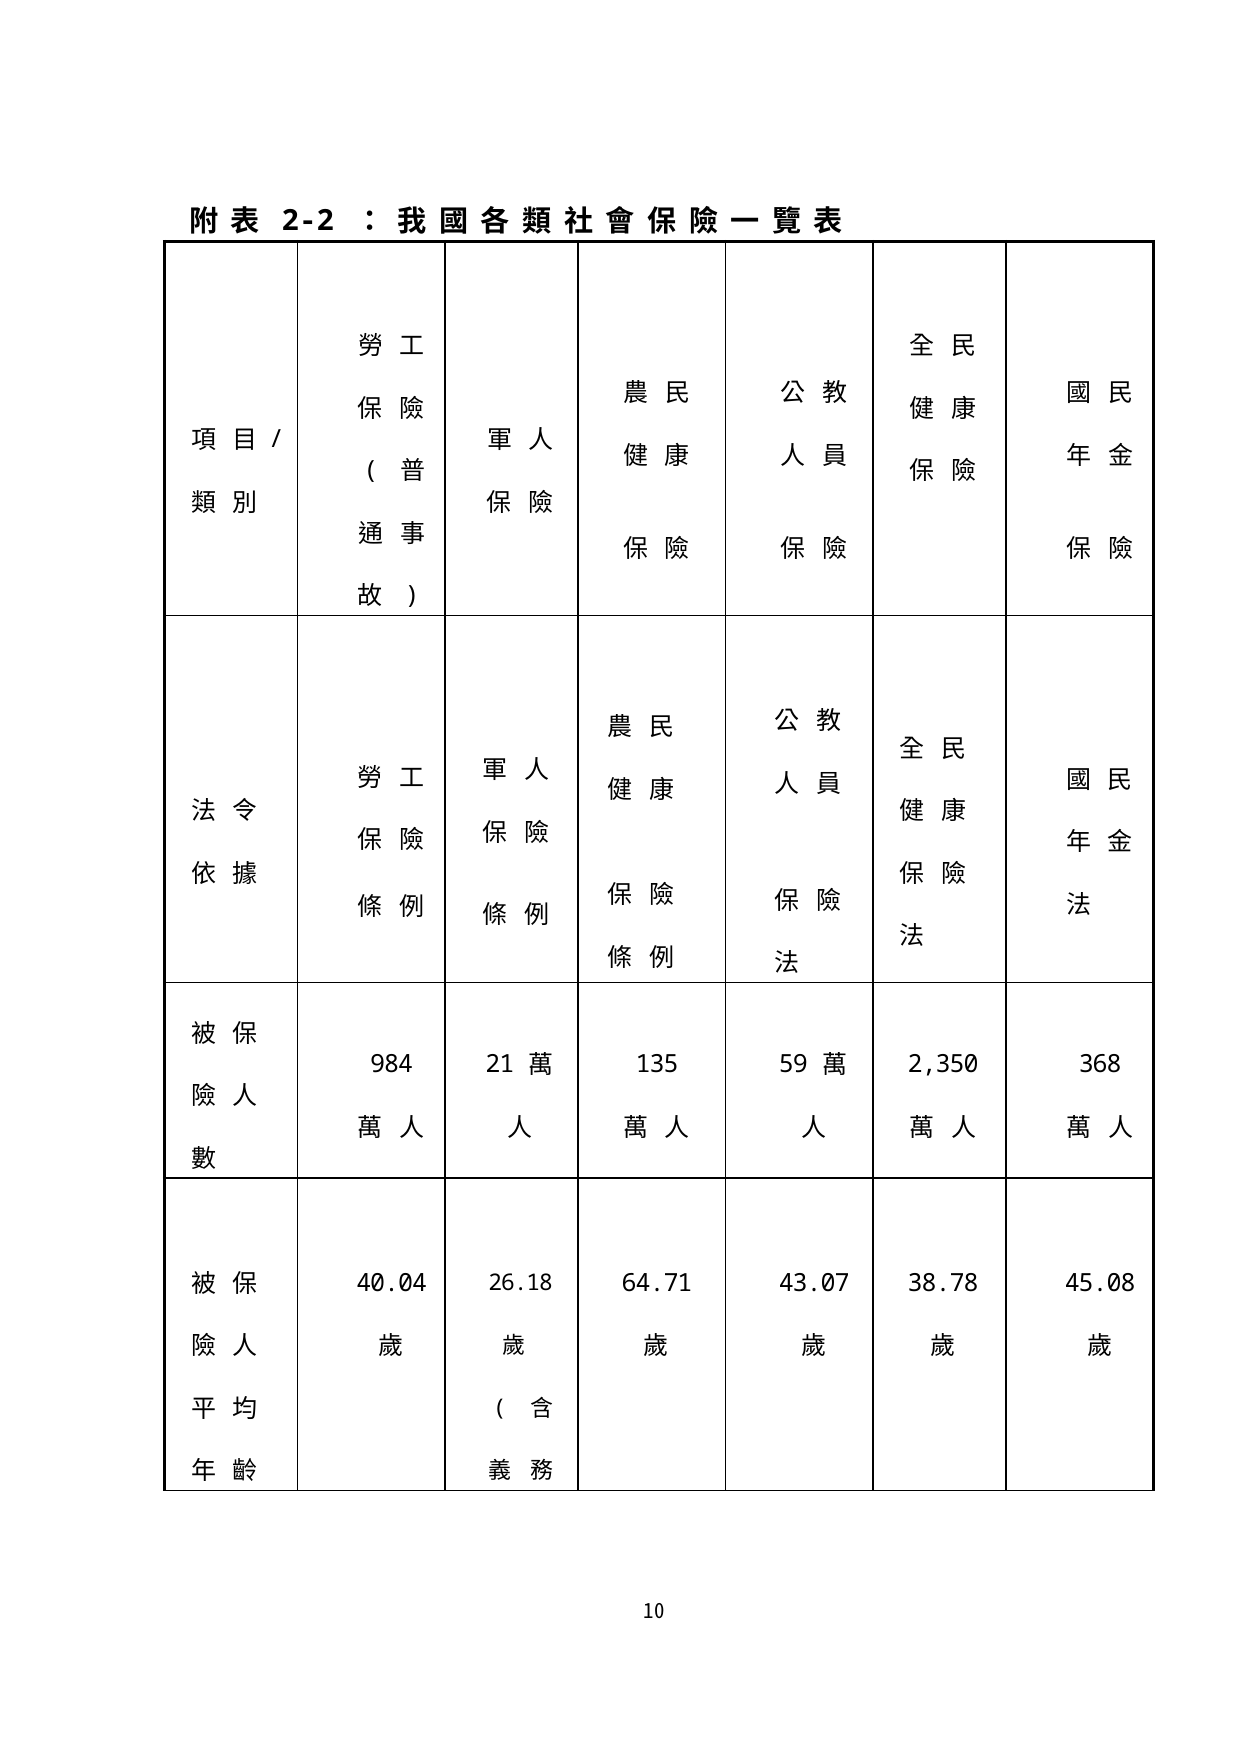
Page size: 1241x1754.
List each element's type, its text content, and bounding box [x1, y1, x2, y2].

table_cell 135萬人 [579, 983, 725, 1177]
table_cell 勞工保險 條例 [298, 616, 444, 982]
table_cell 59萬人 [726, 983, 872, 1177]
table_cell 農民健康 保險條例 [579, 616, 725, 982]
table_cell 43.07歲 [726, 1179, 872, 1490]
table_cell 2,350萬人 [874, 983, 1005, 1177]
table_cell 被保險人數 [166, 983, 297, 1177]
text 附表2-2：我國各類社會保險一覽表 [153, 177, 1058, 240]
table_cell 368萬人 [1007, 983, 1152, 1177]
table_cell 公教人員 保險法 [726, 616, 872, 982]
table_header 全民健康保險 [874, 243, 1005, 615]
table_cell 法令依據 [166, 616, 297, 982]
table_cell 21萬人 [446, 983, 577, 1177]
table_cell 38.78歲 [874, 1179, 1005, 1490]
table_cell 26.18歲(含義務 [446, 1179, 577, 1490]
table_cell 全民健康保險法 [874, 616, 1005, 982]
table_cell 64.71歲 [579, 1179, 725, 1490]
table_header 農民健康 保險 [579, 243, 725, 615]
table_cell 被保險人平均年齡 [166, 1179, 297, 1490]
table_cell 軍人保險 條例 [446, 616, 577, 982]
table_cell 國民年金法 [1007, 616, 1152, 982]
table_header 勞工保險 (普通事故) [298, 243, 444, 615]
table_cell 45.08歲 [1007, 1179, 1152, 1490]
table_cell 40.04歲 [298, 1179, 444, 1490]
table_header 項目/類別 [166, 243, 297, 615]
table_header 國民年金 保險 [1007, 243, 1152, 615]
table_cell 984萬人 [298, 983, 444, 1177]
table_header 軍人保險 [446, 243, 577, 615]
table_header 公教人員 保險 [726, 243, 872, 615]
